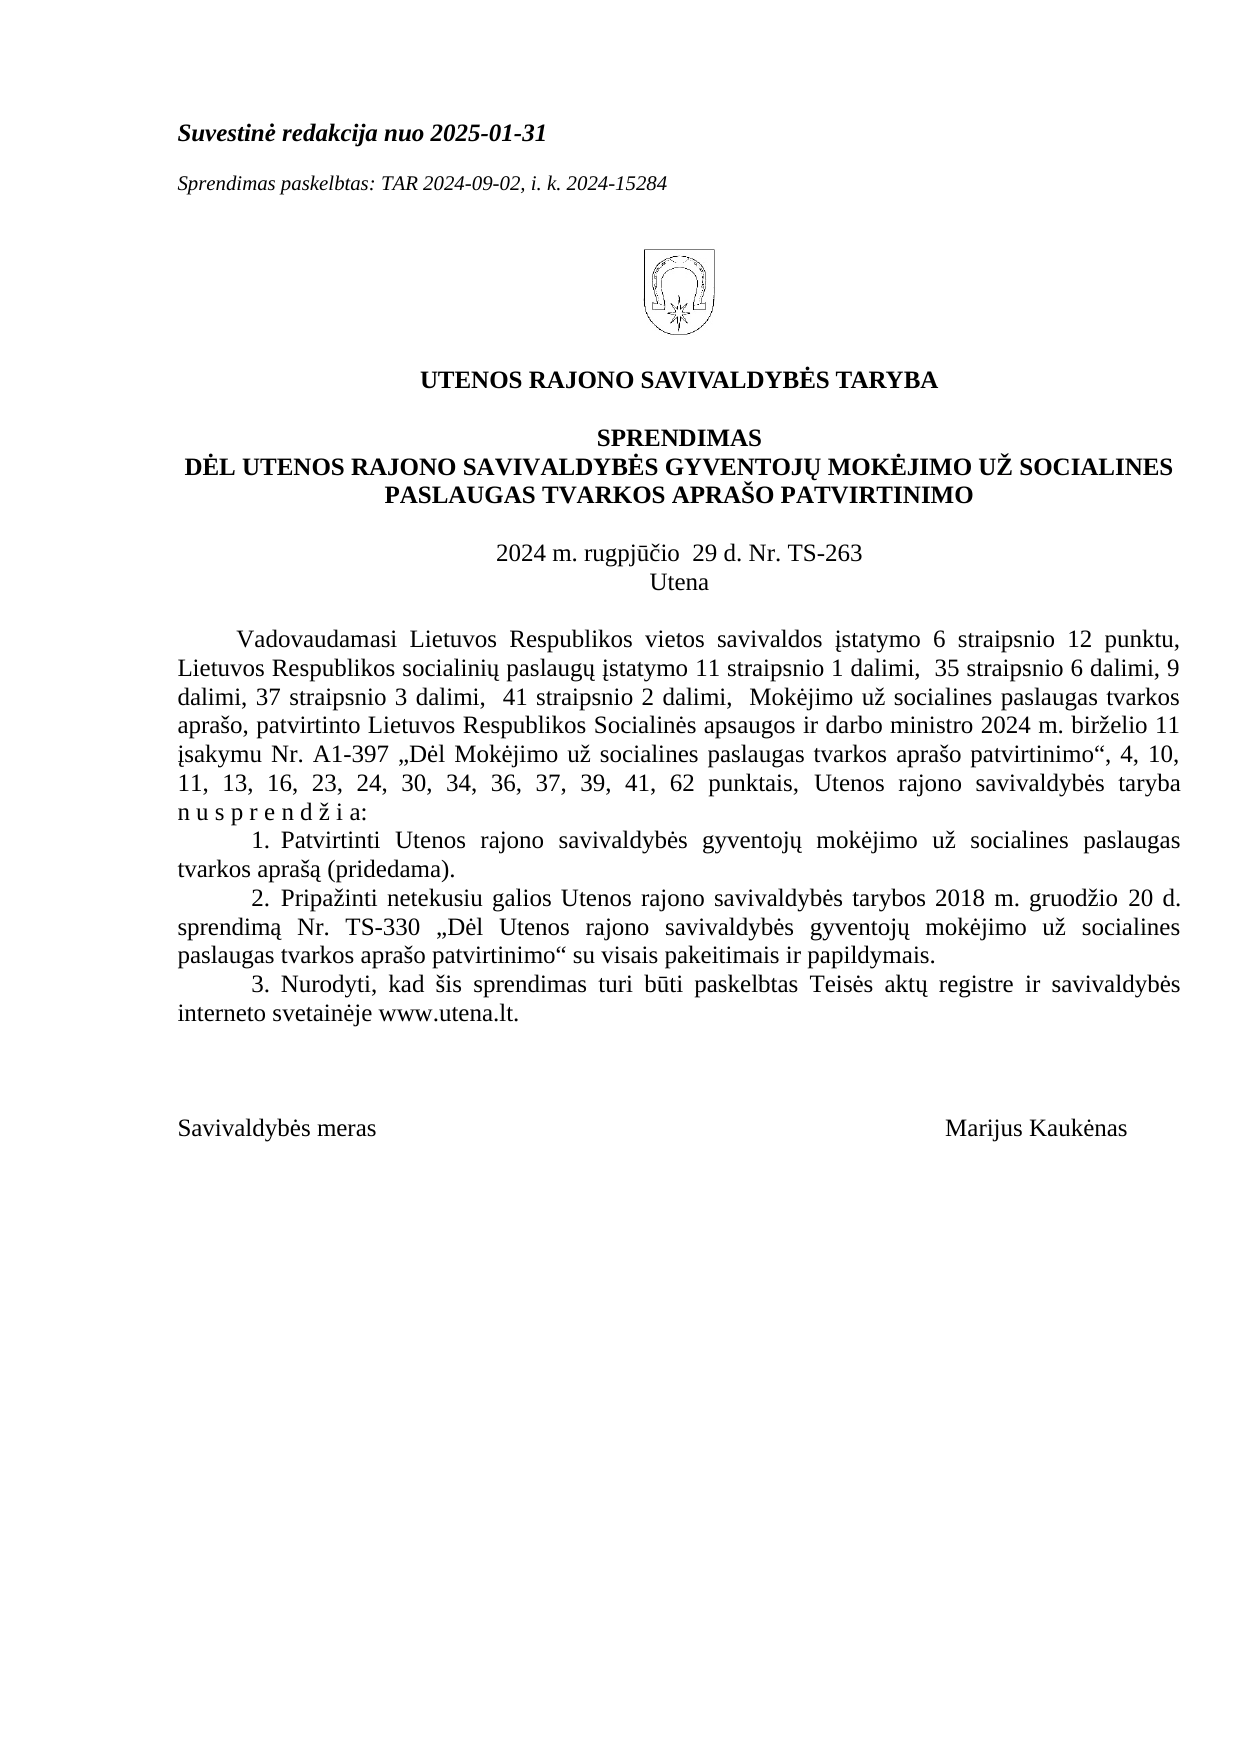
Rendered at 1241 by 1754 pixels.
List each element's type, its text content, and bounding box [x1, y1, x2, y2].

text 3. Nurodyti, kad šis sprendimas turi būti paskelbtas Teisės aktų registre ir savivaldybės interneto svetainėje www.utena.lt. [177, 969, 1181, 1027]
text 1. Patvirtinti Utenos rajono savivaldybės gyventojų mokėjimo už socialines paslaugas tvarkos aprašą (pridedama). [177, 825, 1181, 883]
text 2024 m. rugpjūčio 29 d. Nr. TS-263 [177, 538, 1181, 567]
text 2. Pripažinti netekusiu galios Utenos rajono savivaldybės tarybos 2018 m. gruodžio 20 d. sprendimą Nr. TS-330 „Dėl Utenos rajono savivaldybės gyventojų mokėjimo už socialines paslaugas tvarkos aprašo patvirtinimo“ su visais pakeitimais ir papildymais. [177, 883, 1181, 969]
text UTENOS RAJONO SAVIVALDYBĖS TARYBA [177, 365, 1181, 394]
text Utena [177, 567, 1181, 595]
text Vadovaudamasi Lietuvos Respublikos vietos savivaldos įstatymo 6 straipsnio 12 punktu, Lietuvos Respublikos socialinių paslaugų įstatymo 11 straipsnio 1 dalimi, 35 straipsnio 6 dalimi, 9 dalimi, 37 straipsnio 3 dalimi, 41 straipsnio 2 dalimi, Mokėjimo už socialines paslaugas tvarkos aprašo, patvirtinto Lietuvos Respublikos Socialinės apsaugos ir darbo ministro 2024 m. birželio 11 įsakymu Nr. A1-397 „Dėl Mokėjimo už socialines paslaugas tvarkos aprašo patvirtinimo“, 4, 10, 11, 13, 16, 23, 24, 30, 34, 36, 37, 39, 41, 62 punktais, Utenos rajono savivaldybės taryba nusprendžia: [177, 624, 1181, 825]
text SPRENDIMAS [177, 423, 1181, 452]
text Sprendimas paskelbtas: TAR 2024-09-02, i. k. 2024-15284 [177, 171, 1181, 195]
text DĖL UTENOS RAJONO SAVIVALDYBĖS GYVENTOJŲ MOKĖJIMO UŽ SOCIALINES PASLAUGAS TVARKOS APRAŠO PATVIRTINIMO [177, 452, 1181, 509]
text Suvestinė redakcija nuo 2025-01-31 [177, 118, 1181, 147]
text Savivaldybės meras Marijus Kaukėnas [177, 1113, 1181, 1142]
